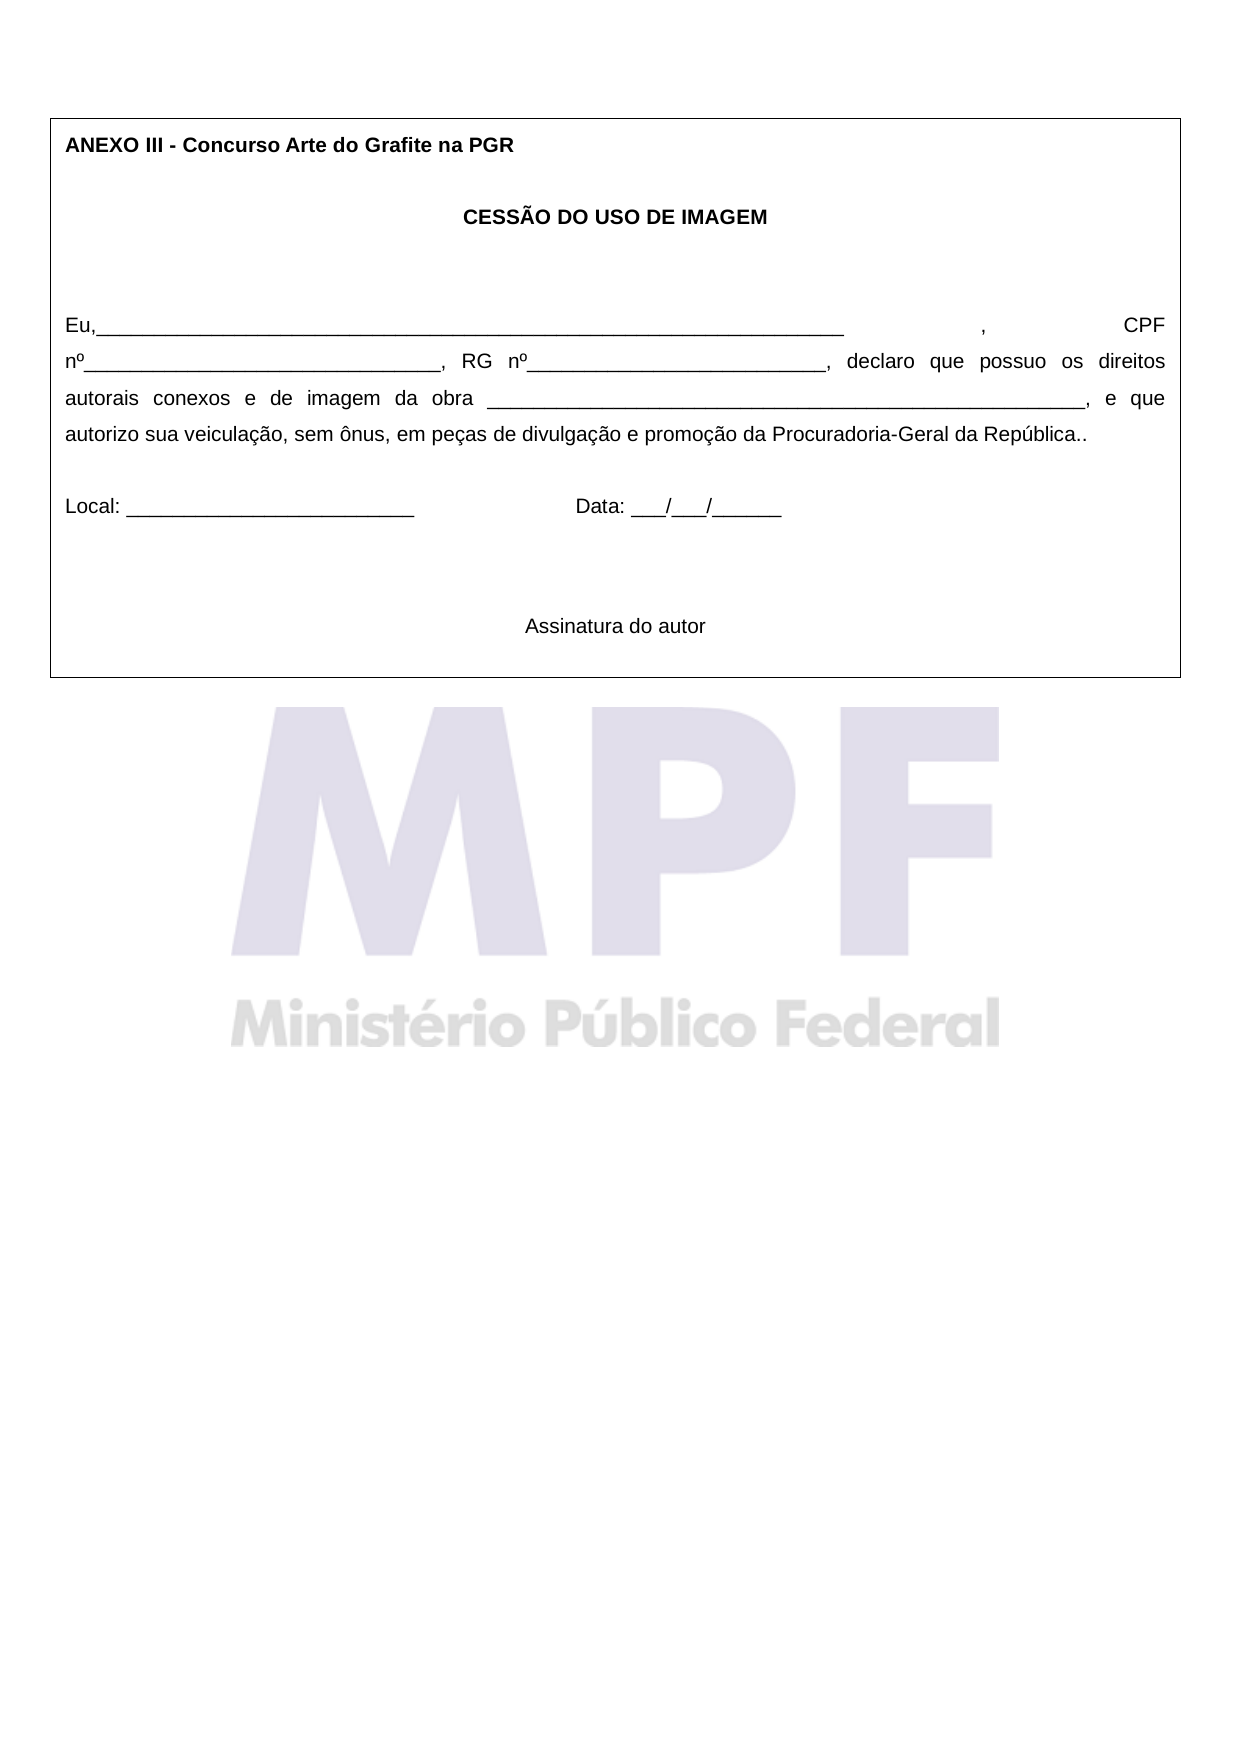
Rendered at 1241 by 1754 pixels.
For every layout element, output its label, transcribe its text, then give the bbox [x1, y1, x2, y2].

text ANEXO III - Concurso Arte do Grafite na PGR [51, 119, 1180, 157]
text CESSÃO DO USO DE IMAGEM [51, 190, 1180, 229]
text Assinatura do autor [51, 599, 1180, 638]
text Local: _________________________ Data: ___/___/______ [51, 479, 1180, 518]
text Eu,_________________________________________________________________ , CPF nº_______________________________, RG nº__________________________, declaro que possuo os direitos autorais conexos e de imagem da obra ____________________________________________________, e que autorizo sua veiculação, sem ônus, em peças de divulgação e promoção da Procuradoria-Geral da República.. [51, 298, 1180, 446]
picture [231, 707, 999, 1047]
